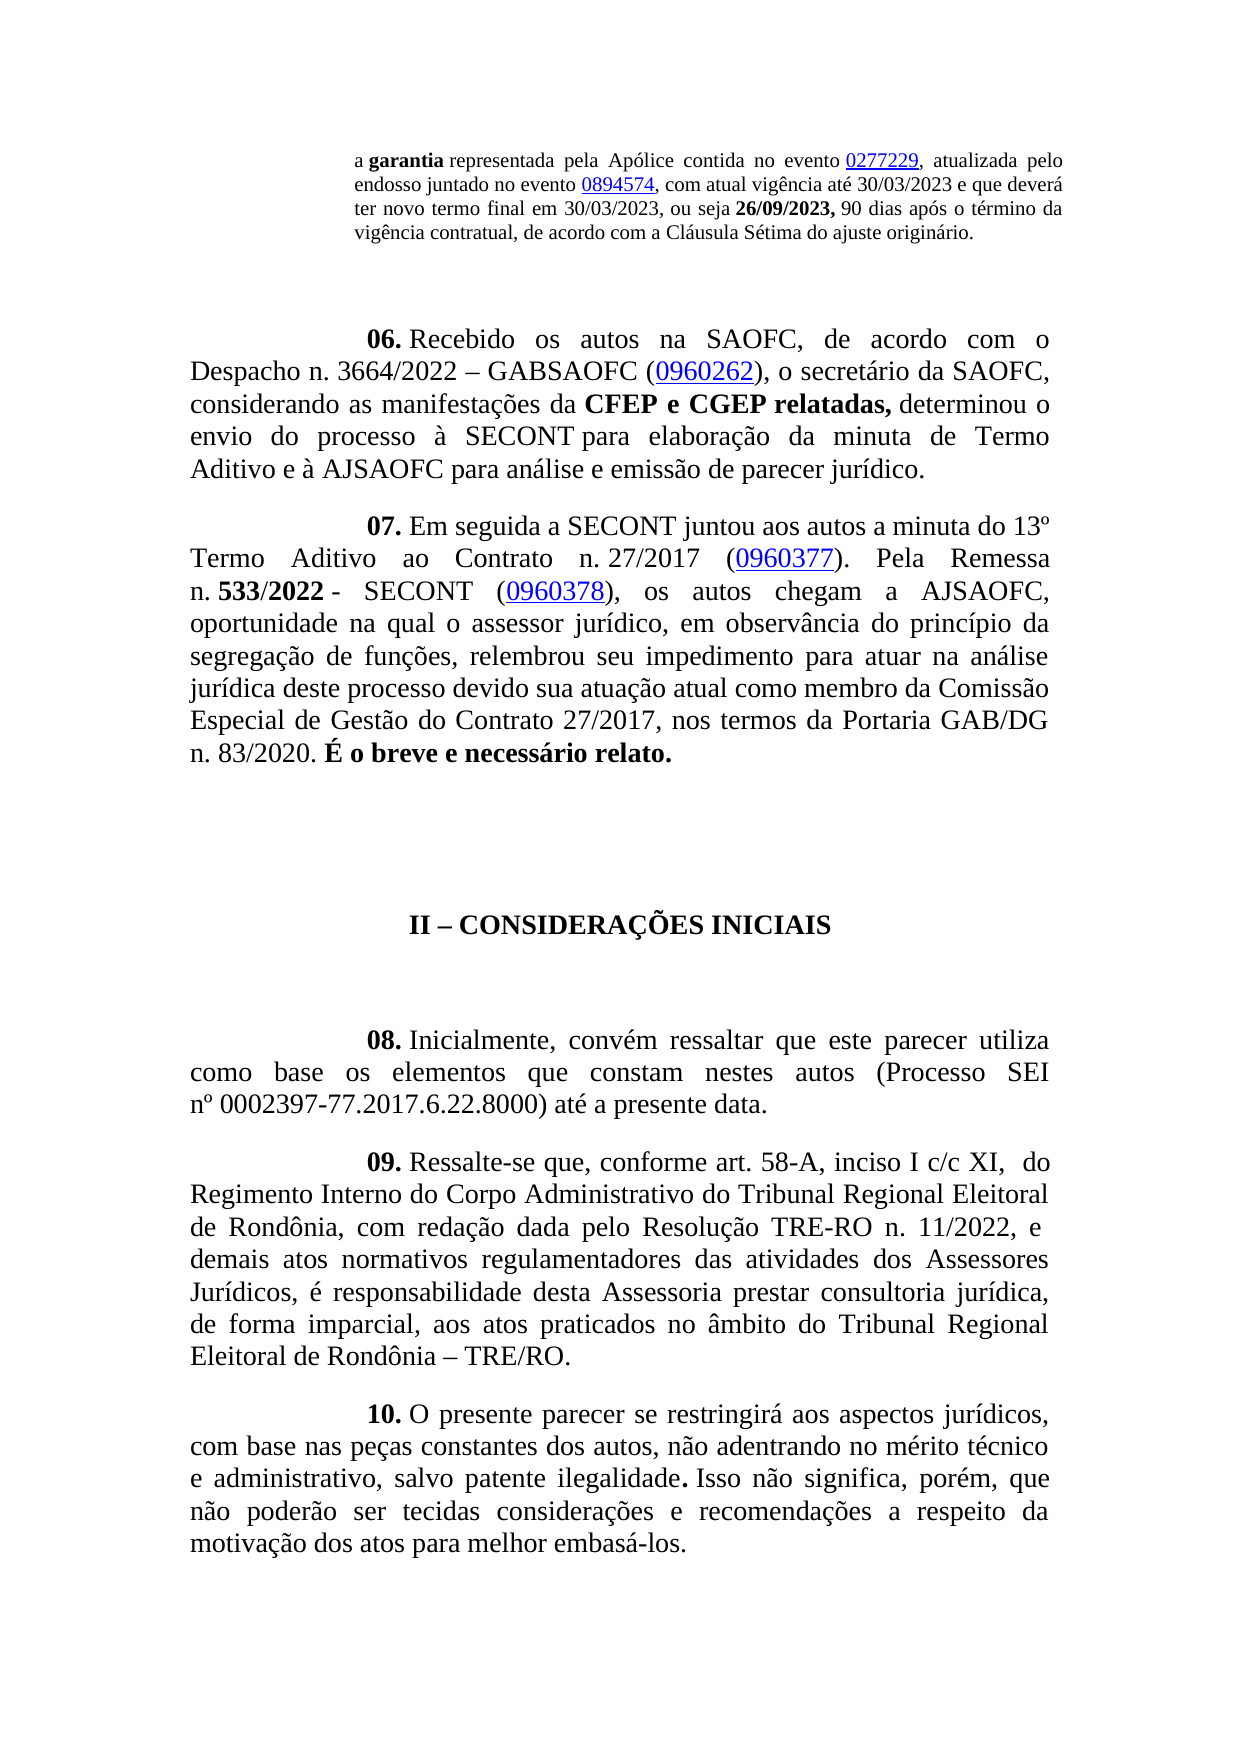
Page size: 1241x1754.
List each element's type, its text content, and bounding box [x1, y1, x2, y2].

text 09. Ressalte-se que, conforme art. 58-A, inciso I c/c XI, do Regimento Interno do Corpo Administrativo do Tribunal Regional Eleitoral de Rondônia, com redação dada pelo Resolução TRE-RO n. 11/2022, e demais atos normativos regulamentadores das atividades dos Assessores Jurídicos, é responsabilidade desta Assessoria prestar consultoria jurídica, de forma imparcial, aos atos praticados no âmbito do Tribunal Regional Eleitoral de Rondônia – TRE/RO. [190, 1145, 1051, 1372]
text II – CONSIDERAÇÕES INICIAIS [190, 908, 1051, 940]
text 08. Inicialmente, convém ressaltar que este parecer utiliza como base os elementos que constam nestes autos (Processo SEI nº 0002397-77.2017.6.22.8000) até a presente data. [190, 1023, 1051, 1120]
text 06. Recebido os autos na SAOFC, de acordo com o Despacho n. 3664/2022 – GABSAOFC (0960262), o secretário da SAOFC, considerando as manifestações da CFEP e CGEP relatadas, determinou o envio do processo à SECONT para elaboração da minuta de Termo Aditivo e à AJSAOFC para análise e emissão de parecer jurídico. [190, 322, 1051, 484]
text a garantia representada pela Apólice contida no evento 0277229, atualizada pelo endosso juntado no evento 0894574, com atual vigência até 30/03/2023 e que deverá ter novo termo final em 30/03/2023, ou seja 26/09/2023, 90 dias após o término da vigência contratual, de acordo com a Cláusula Sétima do ajuste originário. [354, 148, 1063, 244]
text 07. Em seguida a SECONT juntou aos autos a minuta do 13º Termo Aditivo ao Contrato n. 27/2017 (0960377). Pela Remessa n. 533/2022 - SECONT (0960378), os autos chegam a AJSAOFC, oportunidade na qual o assessor jurídico, em observância do princípio da segregação de funções, relembrou seu impedimento para atuar na análise jurídica deste processo devido sua atuação atual como membro da Comissão Especial de Gestão do Contrato 27/2017, nos termos da Portaria GAB/DG n. 83/2020. É o breve e necessário relato. [190, 509, 1051, 768]
text 10. O presente parecer se restringirá aos aspectos jurídicos, com base nas peças constantes dos autos, não adentrando no mérito técnico e administrativo, salvo patente ilegalidade. Isso não significa, porém, que não poderão ser tecidas considerações e recomendações a respeito da motivação dos atos para melhor embasá-los. [190, 1397, 1051, 1559]
